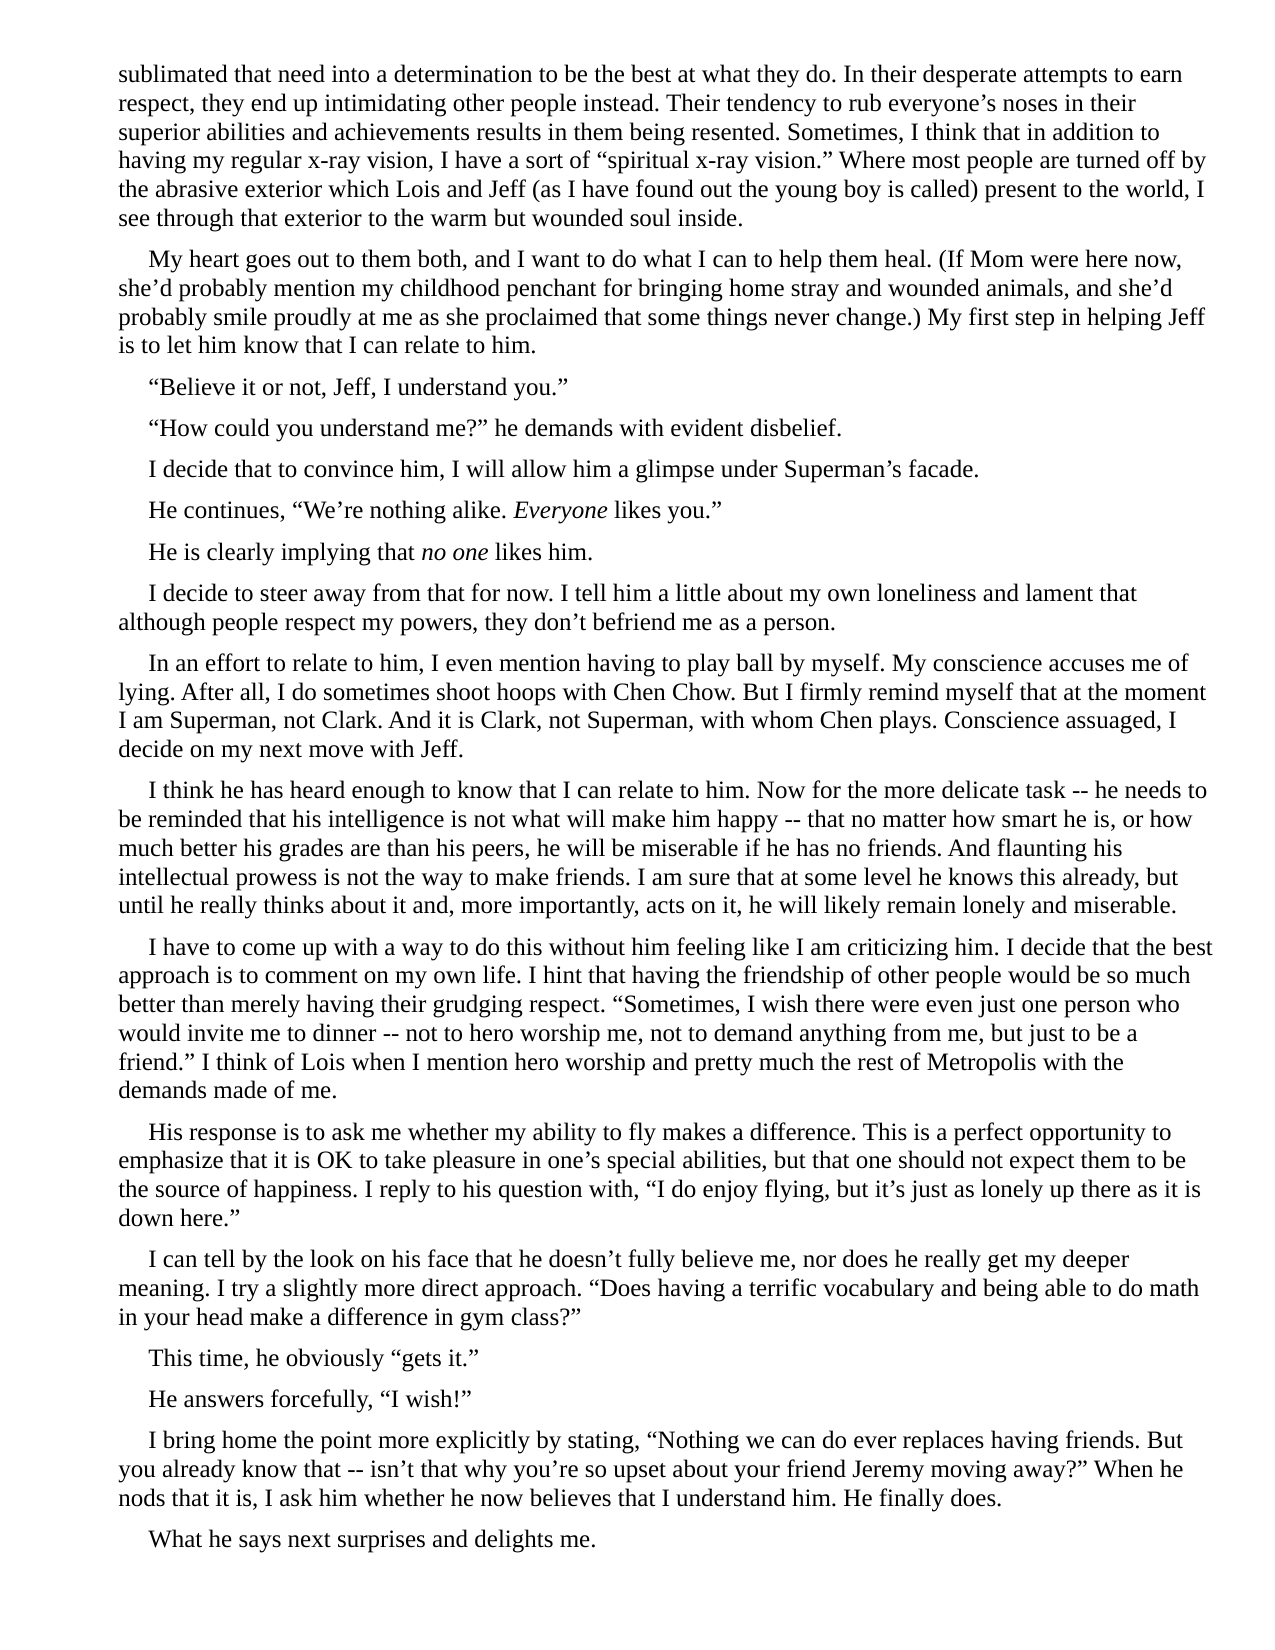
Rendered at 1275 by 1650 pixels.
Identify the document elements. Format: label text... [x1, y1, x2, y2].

text In an effort to relate to him, I even mention having to play ball by myself. My conscience accuses me of lying. After all, I do sometimes shoot hoops with Chen Chow. But I firmly remind myself that at the moment I am Superman, not Clark. And it is Clark, not Superman, with whom Chen plays. Conscience assuaged, I decide on my next move with Jeff. [118, 648, 1216, 763]
text I decide to steer away from that for now. I tell him a little about my own loneliness and lament that although people respect my powers, they don’t befriend me as a person. [118, 578, 1216, 635]
text This time, he obviously “gets it.” [118, 1343, 1216, 1372]
text He is clearly implying that no one likes him. [118, 537, 1216, 565]
text I have to come up with a way to do this without him feeling like I am criticizing him. I decide that the best approach is to comment on my own life. I hint that having the friendship of other people would be so much better than merely having their grudging respect. “Sometimes, I wish there were even just one person who would invite me to dinner -- not to hero worship me, not to demand anything from me, but just to be a friend.” I think of Lois when I mention hero worship and pretty much the rest of Metropolis with the demands made of me. [118, 932, 1216, 1104]
text I bring home the point more explicitly by stating, “Nothing we can do ever replaces having friends. But you already know that -- isn’t that why you’re so upset about your friend Jeremy moving away?” When he nods that it is, I ask him whether he now believes that I understand him. He finally does. [118, 1425, 1216, 1512]
text I can tell by the look on his face that he doesn’t fully believe me, nor does he really get my deeper meaning. I try a slightly more direct approach. “Does having a terrific vocabulary and being able to do math in your head make a difference in gym class?” [118, 1244, 1216, 1330]
text He answers forcefully, “I wish!” [118, 1384, 1216, 1413]
text “Believe it or not, Jeff, I understand you.” [118, 372, 1216, 400]
text His response is to ask me whether my ability to fly makes a difference. This is a perfect opportunity to emphasize that it is OK to take pleasure in one’s special abilities, but that one should not expect them to be the source of happiness. I reply to his question with, “I do enjoy flying, but it’s just as lonely up there as it is down here.” [118, 1117, 1216, 1232]
text I decide that to convince him, I will allow him a glimpse under Superman’s facade. [118, 454, 1216, 483]
text I think he has heard enough to know that I can relate to him. Now for the more delicate task -- he needs to be reminded that his intelligence is not what will make him happy -- that no matter how smart he is, or how much better his grades are than his peers, he will be miserable if he has no friends. And flaunting his intellectual prowess is not the way to make friends. I am sure that at some level he knows this already, but until he really thinks about it and, more importantly, acts on it, he will likely remain lonely and miserable. [118, 775, 1216, 919]
text “How could you understand me?” he demands with evident disbelief. [118, 413, 1216, 442]
text My heart goes out to them both, and I want to do what I can to help them heal. (If Mom were here now, she’d probably mention my childhood penchant for bringing home stray and wounded animals, and she’d probably smile proudly at me as she proclaimed that some things never change.) My first step in helping Jeff is to let him know that I can relate to him. [118, 244, 1216, 359]
text He continues, “We’re nothing alike. Everyone likes you.” [118, 495, 1216, 524]
text What he says next surprises and delights me. [118, 1524, 1216, 1553]
text sublimated that need into a determination to be the best at what they do. In their desperate attempts to earn respect, they end up intimidating other people instead. Their tendency to rub everyone’s noses in their superior abilities and achievements results in them being resented. Sometimes, I think that in addition to having my regular x-ray vision, I have a sort of “spiritual x-ray vision.” Where most people are turned off by the abrasive exterior which Lois and Jeff (as I have found out the young boy is called) present to the world, I see through that exterior to the warm but wounded soul inside. [118, 59, 1216, 232]
